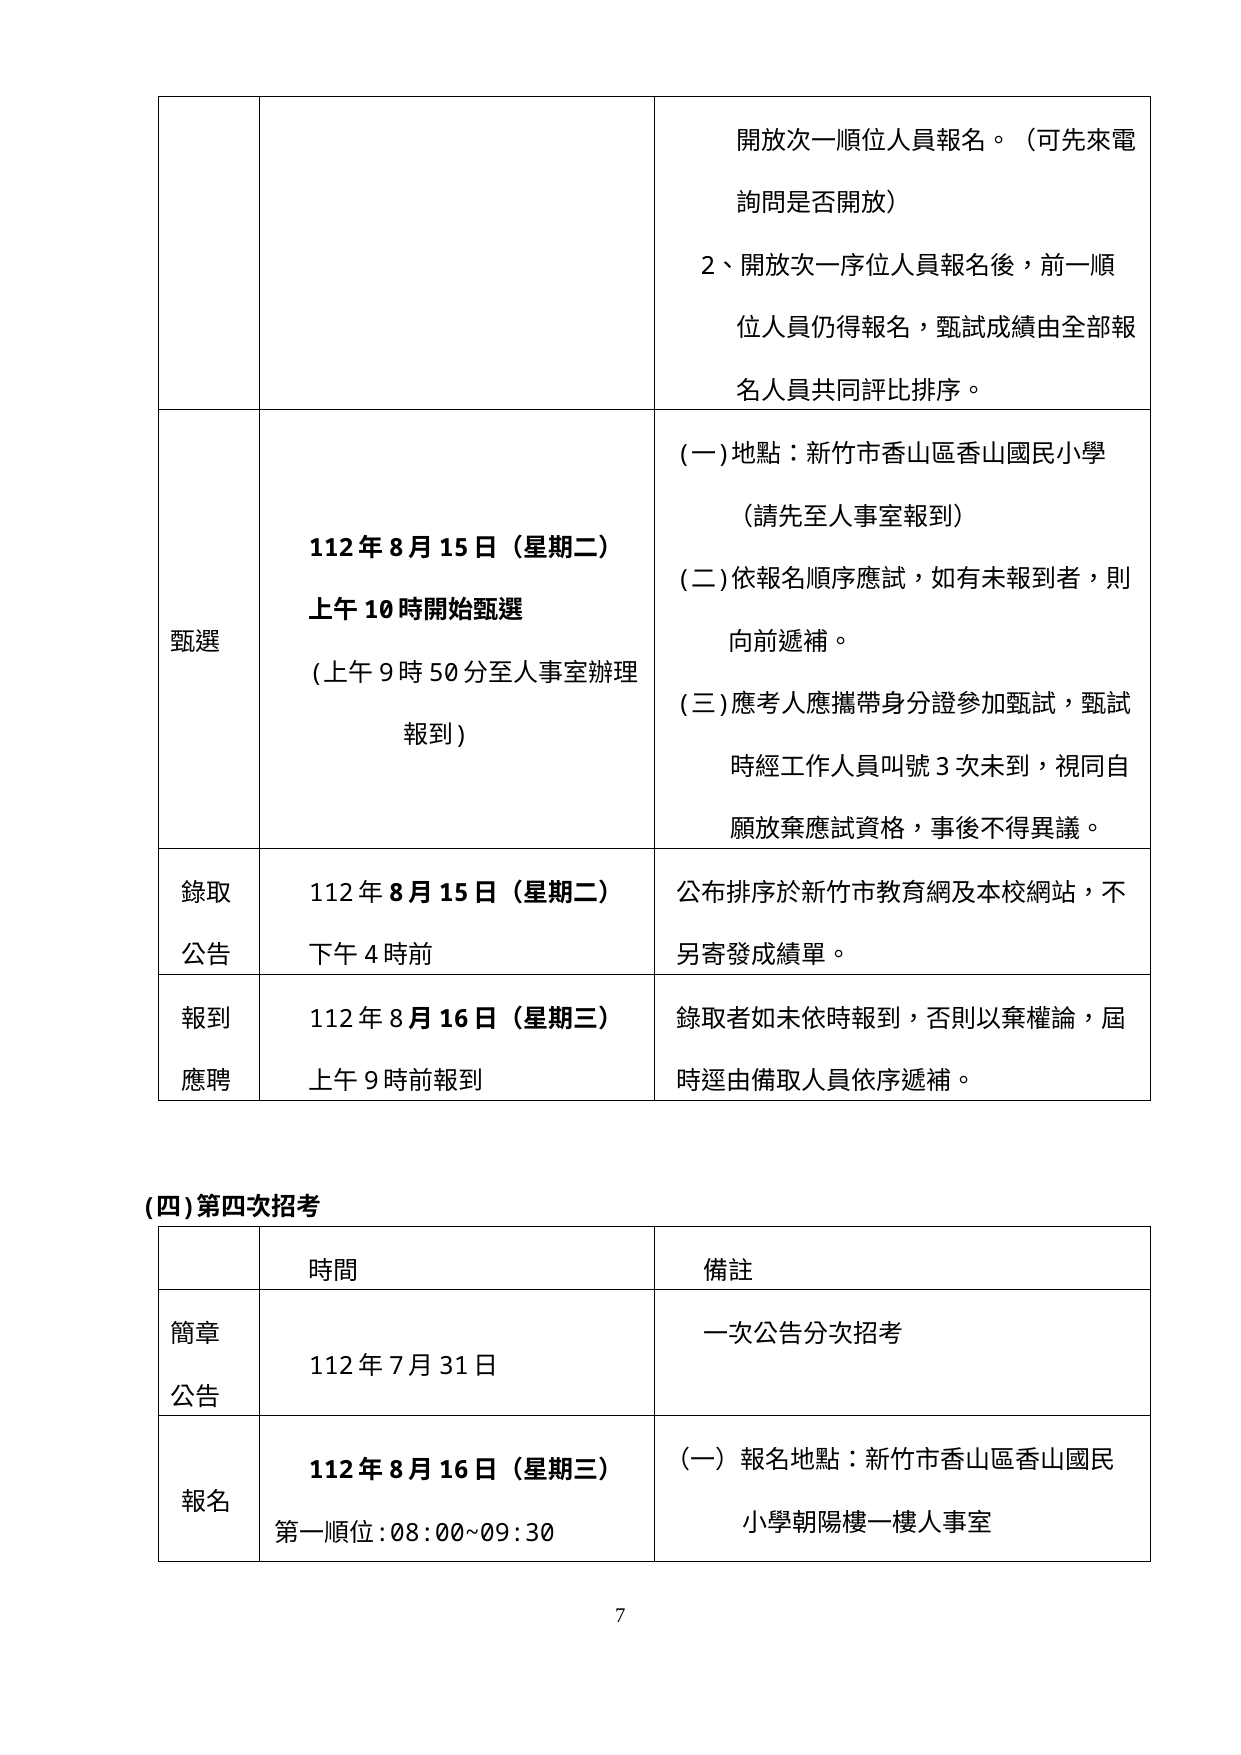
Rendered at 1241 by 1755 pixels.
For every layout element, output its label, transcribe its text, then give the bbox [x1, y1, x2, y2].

table_cell [260, 97, 654, 409]
table_cell 錄取者如未依時報到，否則以棄權論，屆時逕由備取人員依序遞補。 [655, 975, 1150, 1100]
table_cell 112年8月15日（星期二） 上午10時開始甄選 (上午9時50分至人事室辦理報到) [260, 410, 654, 848]
table_cell [159, 97, 259, 409]
table_cell 112年8月16日（星期三） 上午9時前報到 [260, 975, 654, 1100]
table_header [159, 1227, 259, 1289]
table_header 時間 [260, 1227, 654, 1289]
text (四)第四次招考 [126, 1163, 1152, 1226]
table_cell 一次公告分次招考 [655, 1290, 1150, 1415]
table_cell 開放次一順位人員報名。（可先來電詢問是否開放） 2、開放次一序位人員報名後，前一順位人員仍得報名，甄試成績由全部報名人員共同評比排序。 [655, 97, 1150, 409]
table_cell 112年8月16日（星期三） 第一順位:08:00~09:30 [260, 1416, 654, 1561]
table_cell 公布排序於新竹市教育網及本校網站，不另寄發成績單。 [655, 849, 1150, 974]
table_cell 112年7月31日 [260, 1290, 654, 1415]
table_cell 錄取公告 [159, 849, 259, 974]
table_cell 甄選 [159, 410, 259, 848]
table_cell 簡章 公告 [159, 1290, 259, 1415]
table_cell 報到應聘 [159, 975, 259, 1100]
table_cell 112年8月15日（星期二） 下午4時前 [260, 849, 654, 974]
table_header 備註 [655, 1227, 1150, 1289]
table_cell (一)地點：新竹市香山區香山國民小學（請先至人事室報到） (二)依報名順序應試，如有未報到者，則向前遞補。 (三)應考人應攜帶身分證參加甄試，甄試時經工作人員叫號3次未到，視同自願放棄應試資格，事後不得異議。 [655, 410, 1150, 848]
table_cell （一）報名地點：新竹市香山區香山國民小學朝陽樓一樓人事室 [655, 1416, 1150, 1561]
table_cell 報名 [159, 1416, 259, 1561]
